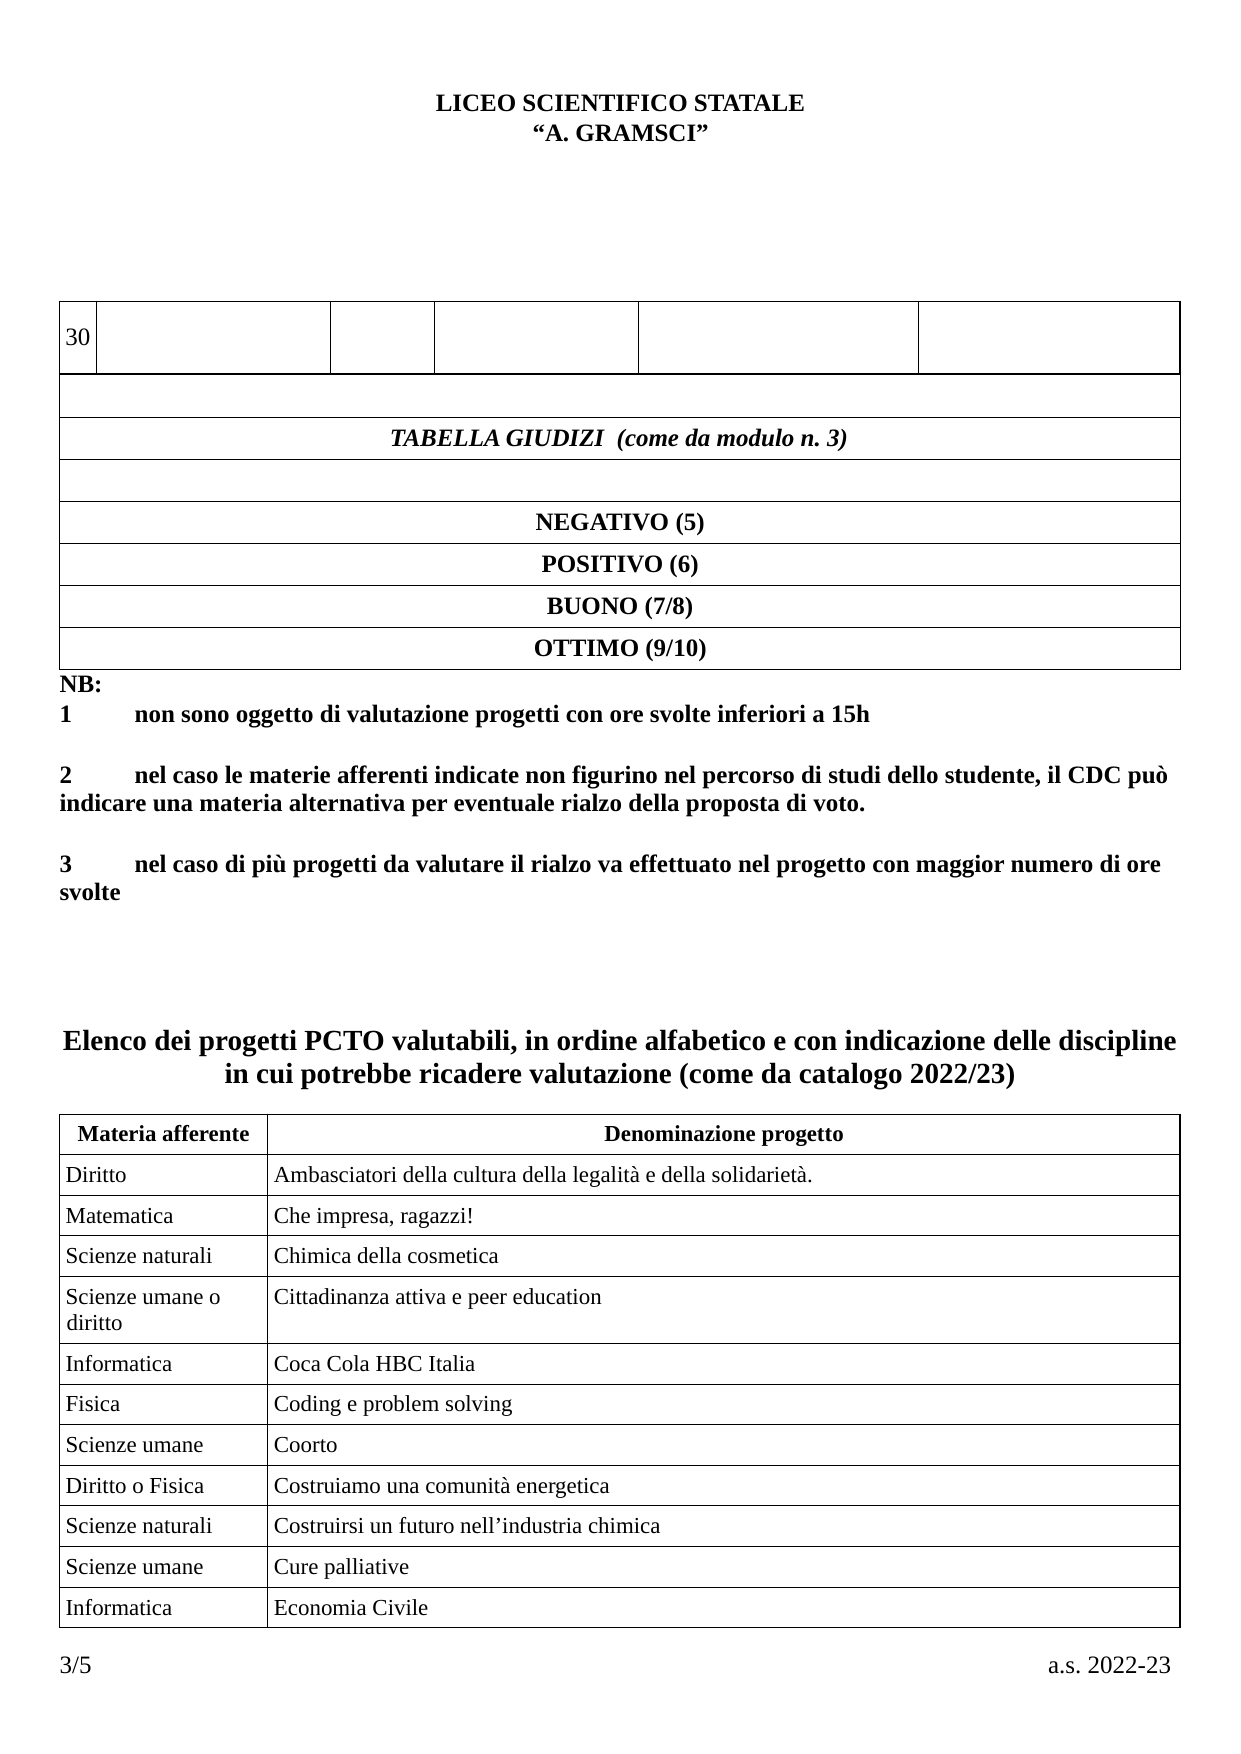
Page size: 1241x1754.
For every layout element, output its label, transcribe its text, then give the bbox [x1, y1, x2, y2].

table_cell Diritto o Fisica [60, 1466, 267, 1505]
table_cell Costruiamo una comunità energetica [268, 1466, 1179, 1505]
table_cell Scienze naturali [60, 1506, 267, 1546]
table_cell 30 [60, 302, 96, 373]
table_cell [919, 302, 1179, 373]
table_cell Coding e problem solving [268, 1385, 1179, 1424]
text 3 nel caso di più progetti da valutare il rialzo va effettuato nel progetto con maggior numero di ore svolte [59, 849, 1181, 906]
text 1 non sono oggetto di valutazione progetti con ore svolte inferiori a 15h [59, 699, 1181, 728]
table_cell Cure palliative [268, 1547, 1179, 1587]
table_header Denominazione progetto [268, 1115, 1179, 1154]
subtitle Elenco dei progetti PCTO valutabili, in ordine alfabetico e con indicazione delle discipline in cui potrebbe ricadere valutazione (come da catalogo 2022/23) [59, 1023, 1181, 1090]
table_cell POSITIVO (6) [60, 544, 1180, 585]
table_cell Scienze umane [60, 1425, 267, 1465]
table_cell Informatica [60, 1588, 267, 1627]
table_cell Informatica [60, 1344, 267, 1383]
table_cell NEGATIVO (5) [60, 502, 1180, 543]
table_cell Scienze umane [60, 1547, 267, 1587]
table_cell Scienze umane o diritto [60, 1277, 267, 1343]
table_cell [639, 302, 918, 373]
table_cell Costruirsi un futuro nell’industria chimica [268, 1506, 1179, 1546]
table_cell Chimica della cosmetica [268, 1236, 1179, 1276]
table_cell Che impresa, ragazzi! [268, 1196, 1179, 1235]
table_cell Coorto [268, 1425, 1179, 1465]
table_cell Diritto [60, 1155, 267, 1195]
table_cell Coca Cola HBC Italia [268, 1344, 1179, 1383]
table_cell TABELLA GIUDIZI (come da modulo n. 3) [60, 418, 1180, 458]
table_header Materia afferente [60, 1115, 267, 1154]
table_cell Scienze naturali [60, 1236, 267, 1276]
table_cell [435, 302, 638, 373]
text 2 nel caso le materie afferenti indicate non figurino nel percorso di studi dello studente, il CDC può indicare una materia alternativa per eventuale rialzo della proposta di voto. [59, 760, 1181, 817]
table_cell [60, 460, 1180, 501]
table_cell Matematica [60, 1196, 267, 1235]
table_cell [97, 302, 330, 373]
table_cell Fisica [60, 1385, 267, 1424]
text NB: [59, 670, 1181, 698]
table_header [60, 375, 1180, 416]
table_cell BUONO (7/8) [60, 586, 1180, 627]
table_cell [331, 302, 434, 373]
table_cell OTTIMO (9/10) [60, 628, 1180, 669]
table_cell Ambasciatori della cultura della legalità e della solidarietà. [268, 1155, 1179, 1195]
table_cell Economia Civile [268, 1588, 1179, 1627]
table_cell Cittadinanza attiva e peer education [268, 1277, 1179, 1343]
